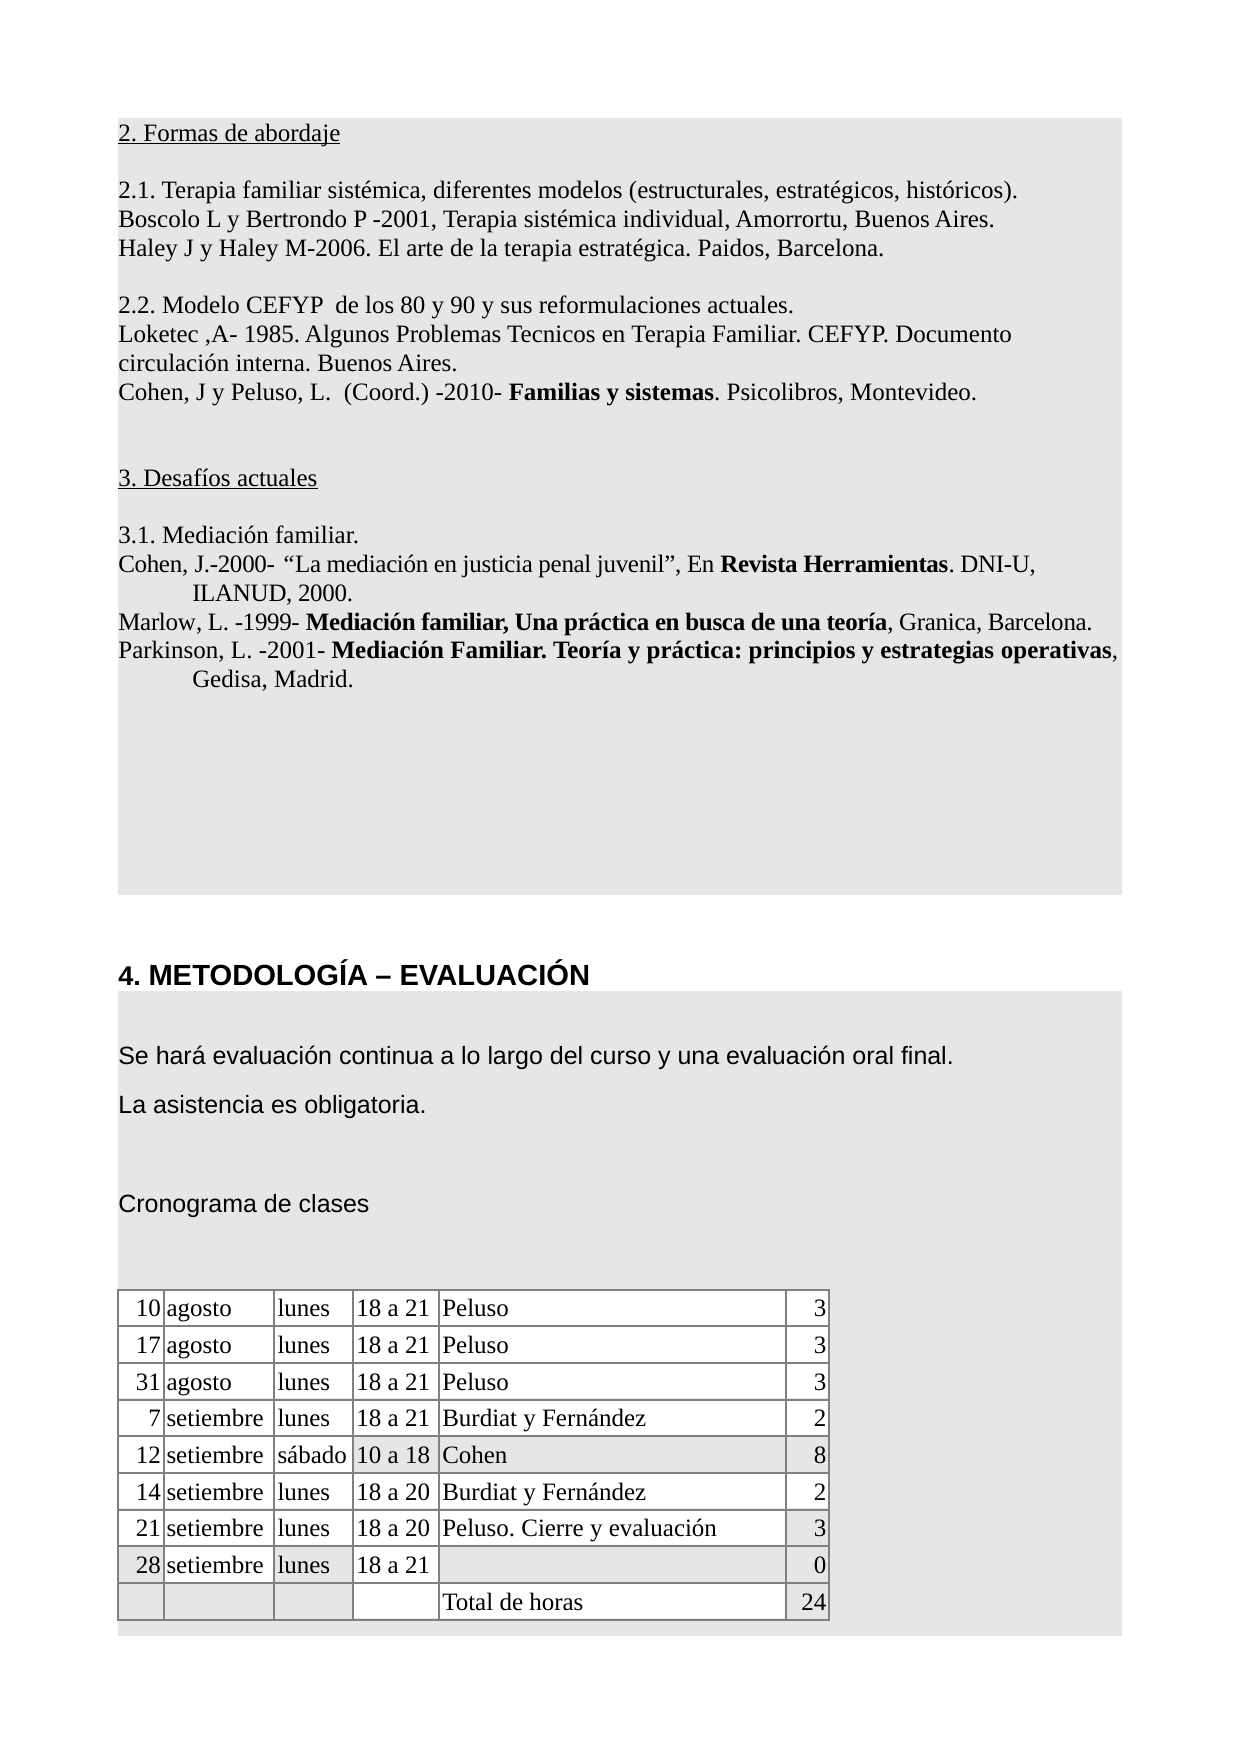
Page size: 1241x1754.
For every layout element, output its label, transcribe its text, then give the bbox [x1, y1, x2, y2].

table_cell 14 [119, 1474, 163, 1508]
table_cell 24 [787, 1584, 828, 1618]
text Se hará evaluación continua a lo largo del curso y una evaluación oral final. [118, 1041, 1122, 1069]
table_cell setiembre [165, 1401, 273, 1435]
table_cell agosto [165, 1364, 273, 1398]
table_cell 31 [119, 1364, 163, 1398]
table_cell lunes [275, 1327, 352, 1362]
table_cell setiembre [165, 1437, 273, 1472]
table_cell 7 [119, 1401, 163, 1435]
table_cell 3 [787, 1511, 828, 1545]
text 2.2. Modelo CEFYP de los 80 y 90 y sus reformulaciones actuales. [118, 291, 1122, 319]
text 4. METODOLOGÍA – EVALUACIÓN [118, 957, 1122, 991]
table_cell 21 [119, 1511, 163, 1545]
table_cell 18 a 21 [354, 1364, 438, 1398]
table_cell setiembre [165, 1511, 273, 1545]
text Cohen, J.-2000- “La mediación en justicia penal juvenil”, En Revista Herramientas. DNI-U, ILANUD, 2000. [118, 549, 1122, 607]
table_cell [165, 1584, 273, 1618]
table_cell 3 [787, 1327, 828, 1362]
text 3. Desafíos actuales [118, 463, 1122, 492]
table_cell 3 [787, 1364, 828, 1398]
table_cell lunes [275, 1547, 352, 1582]
table_cell 8 [787, 1437, 828, 1472]
table_cell setiembre [165, 1547, 273, 1582]
table_cell 0 [787, 1547, 828, 1582]
text Marlow, L. -1999- Mediación familiar, Una práctica en busca de una teoría, Granica, Barcelona. [118, 607, 1122, 636]
table_cell Peluso [440, 1327, 785, 1362]
table_cell Burdiat y Fernández [440, 1474, 785, 1508]
table_cell [354, 1584, 438, 1618]
text Parkinson, L. -2001- Mediación Familiar. Teoría y práctica: principios y estrategias operativas, Gedisa, Madrid. [118, 636, 1122, 693]
table_header 10 [119, 1291, 163, 1325]
table_cell Cohen [440, 1437, 785, 1472]
table_cell 2 [787, 1401, 828, 1435]
table_cell 2 [787, 1474, 828, 1508]
table_cell 18 a 21 [354, 1401, 438, 1435]
table_cell [275, 1584, 352, 1618]
table_cell Total de horas [440, 1584, 785, 1618]
table_cell lunes [275, 1511, 352, 1545]
text 3.1. Mediación familiar. [118, 521, 1122, 549]
text Cohen, J y Peluso, L. (Coord.) -2010- Familias y sistemas. Psicolibros, Montevideo. [118, 377, 1122, 406]
text Cronograma de clases [118, 1189, 1122, 1218]
table_cell setiembre [165, 1474, 273, 1508]
table_cell agosto [165, 1327, 273, 1362]
text 2. Formas de abordaje [118, 118, 1122, 147]
table_cell Peluso [440, 1364, 785, 1398]
table_header 3 [787, 1291, 828, 1325]
table_cell 28 [119, 1547, 163, 1582]
table_cell 10 a 18 [354, 1437, 438, 1472]
text Loketec ,A- 1985. Algunos Problemas Tecnicos en Terapia Familiar. CEFYP. Documento circulación interna. Buenos Aires. [118, 319, 1122, 377]
table_header agosto [165, 1291, 273, 1325]
table_cell Burdiat y Fernández [440, 1401, 785, 1435]
table_cell 18 a 21 [354, 1547, 438, 1582]
table_header 18 a 21 [354, 1291, 438, 1325]
table_cell 18 a 21 [354, 1327, 438, 1362]
text Boscolo L y Bertrondo P -2001, Terapia sistémica individual, Amorrortu, Buenos Aires. [118, 204, 1122, 233]
table_header lunes [275, 1291, 352, 1325]
table_header Peluso [440, 1291, 785, 1325]
text Haley J y Haley M-2006. El arte de la terapia estratégica. Paidos, Barcelona. [118, 233, 1122, 262]
table_cell Peluso. Cierre y evaluación [440, 1511, 785, 1545]
table_cell sábado [275, 1437, 352, 1472]
table_cell 17 [119, 1327, 163, 1362]
table_cell [440, 1547, 785, 1582]
table_cell lunes [275, 1401, 352, 1435]
text 2.1. Terapia familiar sistémica, diferentes modelos (estructurales, estratégicos, históricos). [118, 176, 1122, 204]
table_cell 18 a 20 [354, 1474, 438, 1508]
table_cell [119, 1584, 163, 1618]
text La asistencia es obligatoria. [118, 1090, 1122, 1119]
table_cell lunes [275, 1474, 352, 1508]
table_cell 18 a 20 [354, 1511, 438, 1545]
table_cell 12 [119, 1437, 163, 1472]
table_cell lunes [275, 1364, 352, 1398]
